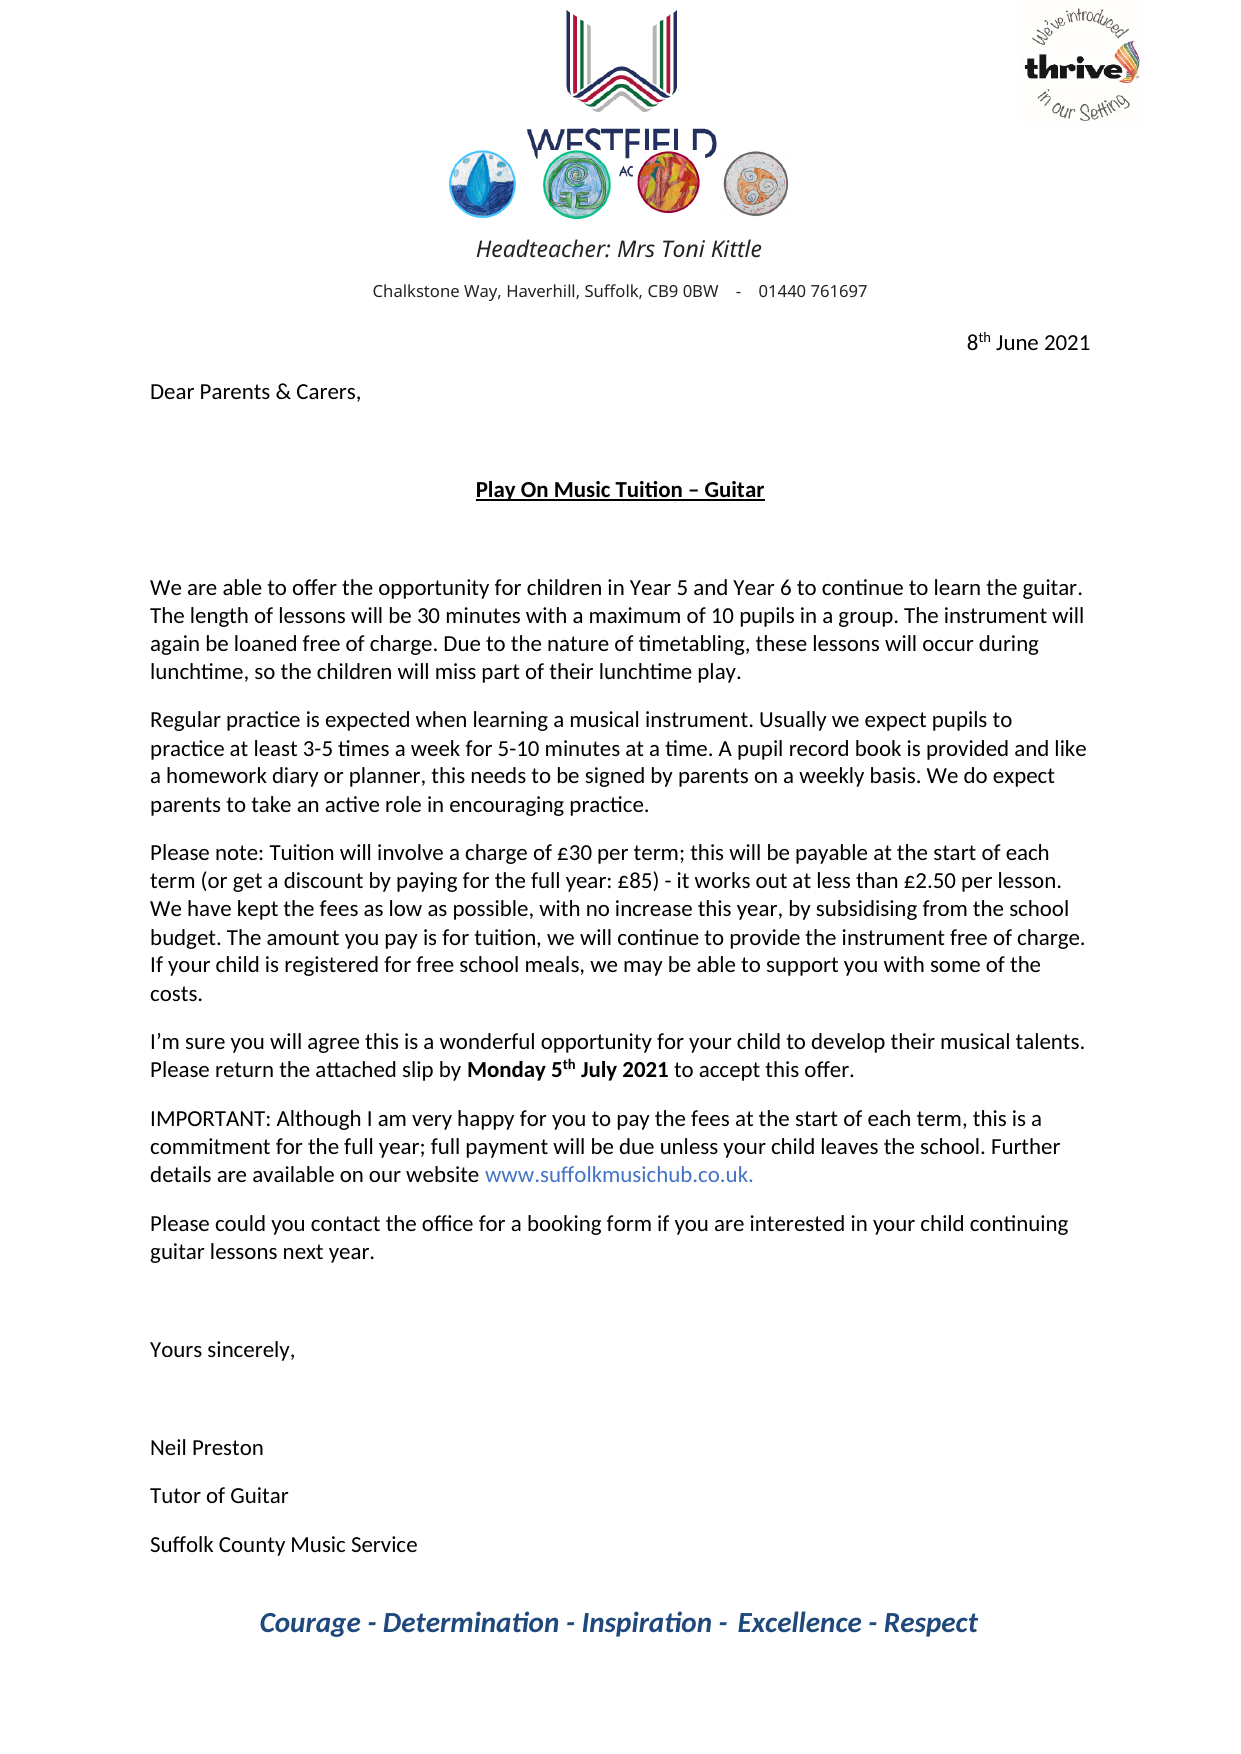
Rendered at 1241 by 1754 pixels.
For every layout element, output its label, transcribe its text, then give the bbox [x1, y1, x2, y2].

text Please note: Tuition will involve a charge of £30 per term; this will be payable at the start of each term (or get a discount by paying for the full year: £85) - it works out at less than £2.50 per lesson. We have kept the fees as low as possible, with no increase this year, by subsidising from the school budget. The amount you pay is for tuition, we will continue to provide the instrument free of charge. If your child is registered for free school meals, we may be able to support you with some of the costs. [150, 838, 1090, 1007]
text Play On Music Tuition – Guitar [150, 475, 1090, 503]
text Neil Preston [150, 1433, 1090, 1461]
text IMPORTANT: Although I am very happy for you to pay the fees at the start of each term, this is a commitment for the full year; full payment will be due unless your child leaves the school. Further details are available on our website www.suffolkmusichub.co.uk. [150, 1104, 1090, 1188]
text We are able to offer the opportunity for children in Year 5 and Year 6 to continue to learn the guitar. The length of lessons will be 30 minutes with a maximum of 10 pupils in a group. The instrument will again be loaned free of charge. Due to the nature of timetabling, these lessons will occur during lunchtime, so the children will miss part of their lunchtime play. [150, 573, 1090, 685]
text Regular practice is expected when learning a musical instrument. Usually we expect pupils to practice at least 3-5 times a week for 5-10 minutes at a time. A pupil record book is provided and like a homework diary or planner, this needs to be signed by parents on a weekly basis. We do expect parents to take an active role in encouraging practice. [150, 706, 1090, 818]
text Chalkstone Way, Haverhill, Suffolk, CB9 0BW - 01440 761697 [150, 280, 1090, 302]
text Suffolk County Music Service [150, 1530, 1090, 1558]
text Please could you contact the office for a booking form if you are interested in your child continuing guitar lessons next year. [150, 1209, 1090, 1265]
text Tutor of Guitar [150, 1482, 1090, 1509]
text Headteacher: Mrs Toni Kittle [150, 233, 1090, 264]
text Dear Parents & Carers, [150, 377, 1090, 405]
text Yours sincerely, [150, 1335, 1090, 1363]
text I’m sure you will agree this is a wonderful opportunity for your child to develop their musical talents. Please return the attached slip by Monday 5th July 2021 to accept this offer. [150, 1027, 1090, 1083]
text 8th June 2021 [150, 328, 1090, 356]
